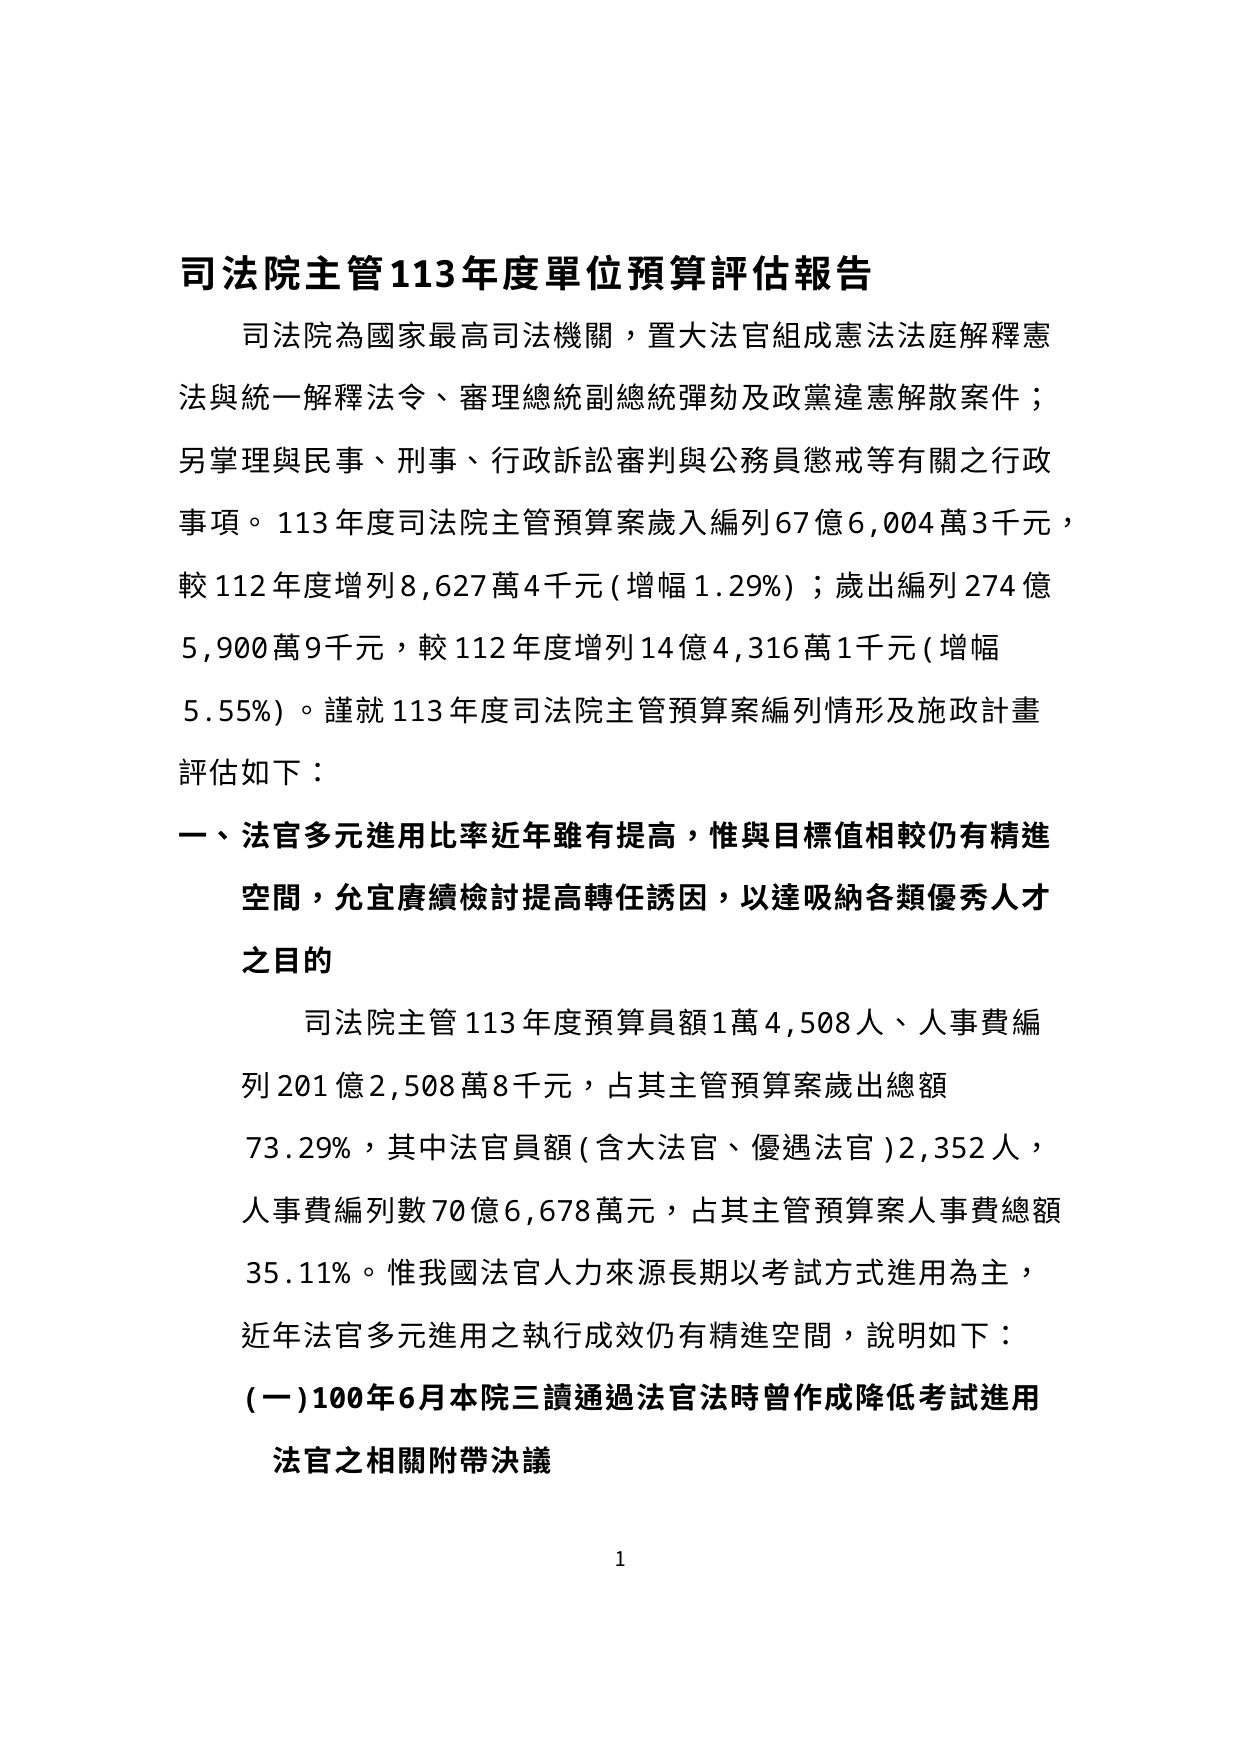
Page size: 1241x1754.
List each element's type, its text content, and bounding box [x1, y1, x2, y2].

text 一、法官多元進用比率近年雖有提高，惟與目標值相較仍有精進空間，允宜賡續檢討提高轉任誘因，以達吸納各類優秀人才之目的 [177, 792, 1063, 979]
text 司法院主管113年度預算員額1萬4,508人、人事費編列201億2,508萬8千元，占其主管預算案歲出總額73.29%，其中法官員額(含大法官、優遇法官)2,352人，人事費編列數70億6,678萬元，占其主管預算案人事費總額35.11%。惟我國法官人力來源長期以考試方式進用為主，近年法官多元進用之執行成效仍有精進空間，說明如下： [236, 979, 1063, 1354]
text (一)100年6月本院三讀通過法官法時曾作成降低考試進用法官之相關附帶決議 [237, 1354, 1063, 1479]
text 司法院為國家最高司法機關，置大法官組成憲法法庭解釋憲法與統一解釋法令、審理總統副總統彈劾及政黨違憲解散案件；另掌理與民事、刑事、行政訴訟審判與公務員懲戒等有關之行政事項。113年度司法院主管預算案歲入編列67億6,004萬3千元，較112年度增列8,627萬4千元(增幅1.29%)；歲出編列274億5,900萬9千元，較112年度增列14億4,316萬1千元(增幅5.55%)。謹就113年度司法院主管預算案編列情形及施政計畫評估如下： [177, 292, 1063, 792]
text 司法院主管113年度單位預算評估報告 [177, 229, 1063, 292]
